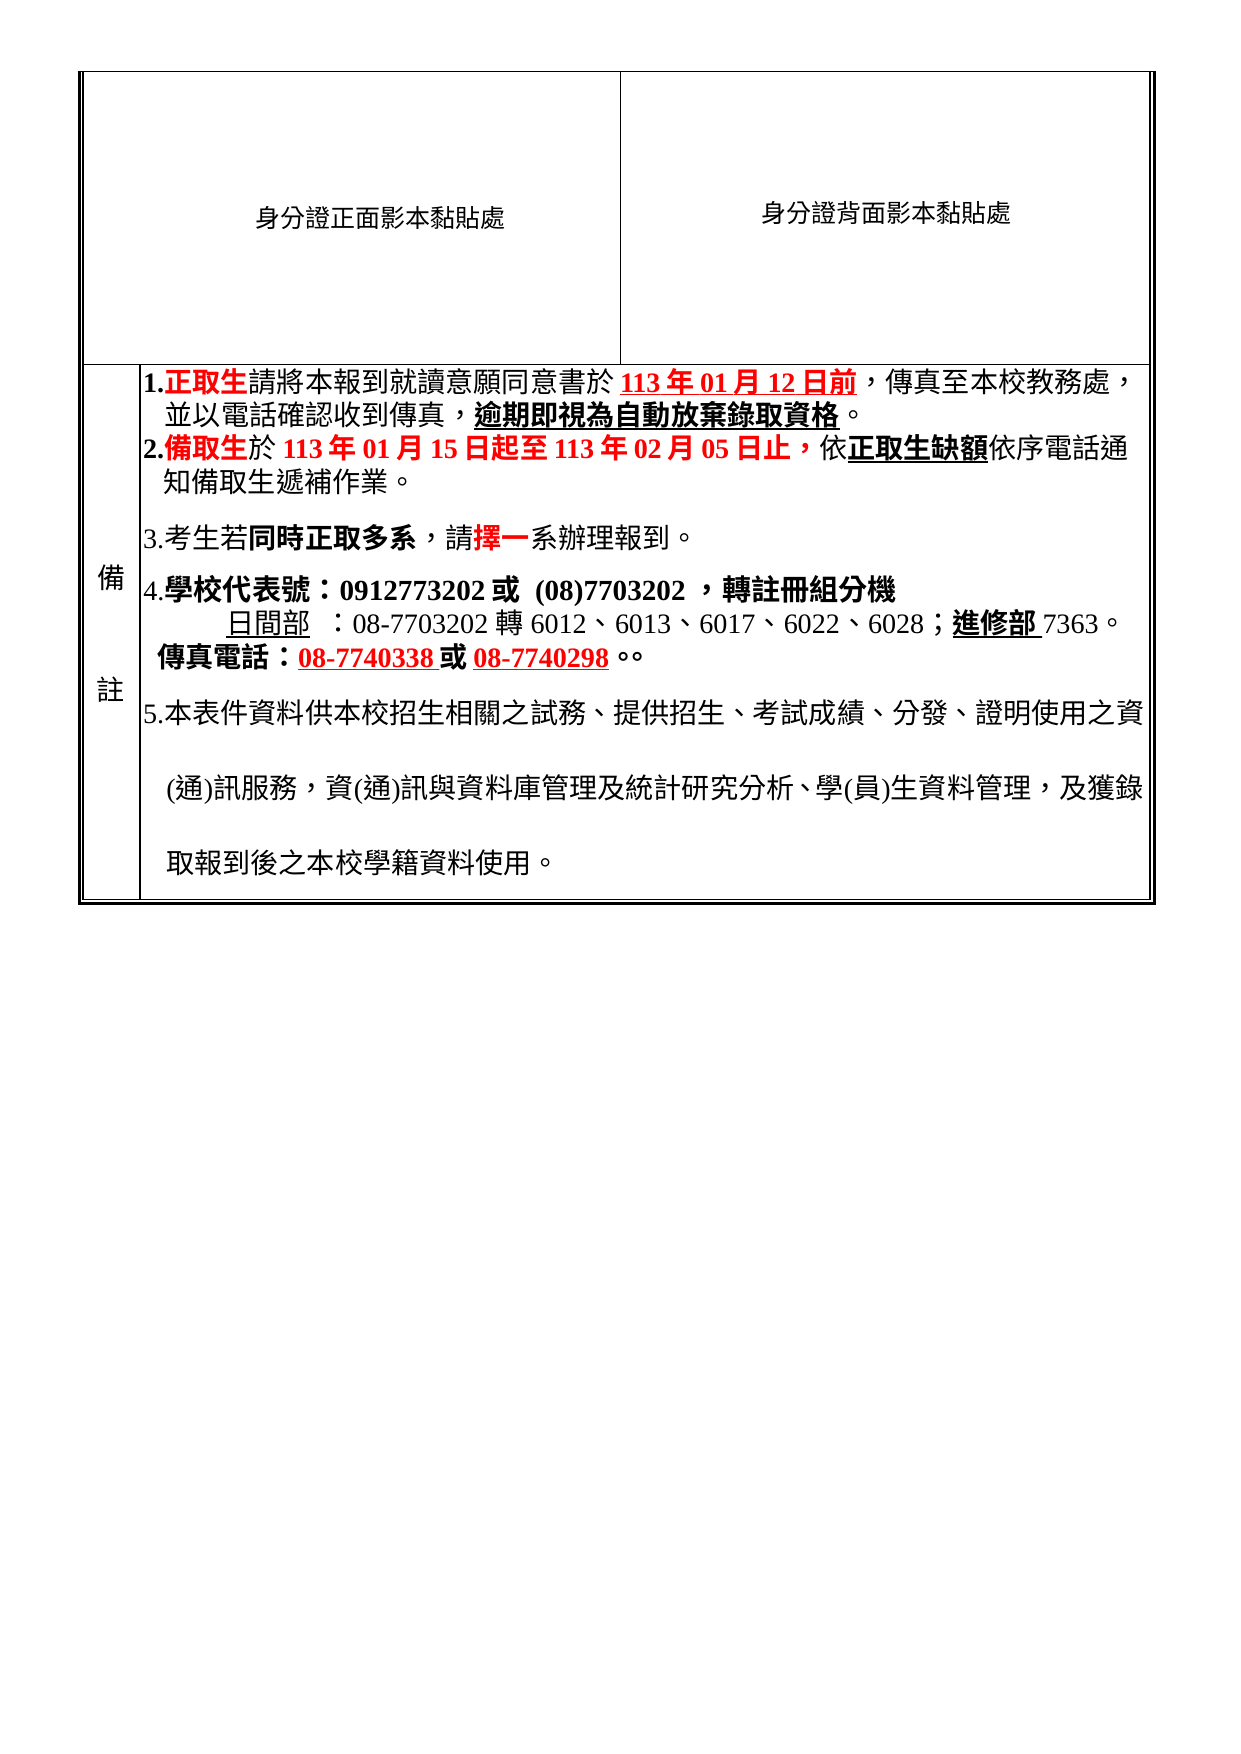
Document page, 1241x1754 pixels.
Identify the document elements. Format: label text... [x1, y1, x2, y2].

table_cell 身分證正面影本黏貼處 [84, 72, 620, 364]
table_cell 1.正取生請將本報到就讀意願同意書於113年01月12日前，傳真至本校教務處，並以電話確認收到傳真，逾期即視為自動放棄錄取資格。 2.備取生於113年01月15日起至113年02月05日止，依正取生缺額依序電話通知備取生遞補作業。 3.考生若同時正取多系，請擇一系辦理報到。 4.學校代表號：0912773202或 (08)7703202 ，轉註冊組分機 日間部 ：08-7703202 轉 6012、6013、6017、6022、6028；進修部7363。 傳真電話：08-7740338或08-7740298。。 5.本表件資料供本校招生相關之試務、提供招生、考試成績、分發、證明使用之資(通)訊服務，資(通)訊與資料庫管理及統計研究分析、學(員)生資料管理，及獲錄取報到後之本校學籍資料使用。 [141, 365, 1149, 899]
table_cell 身分證背面影本黏貼處 [621, 72, 1149, 364]
table_cell 備 註 [84, 365, 139, 899]
